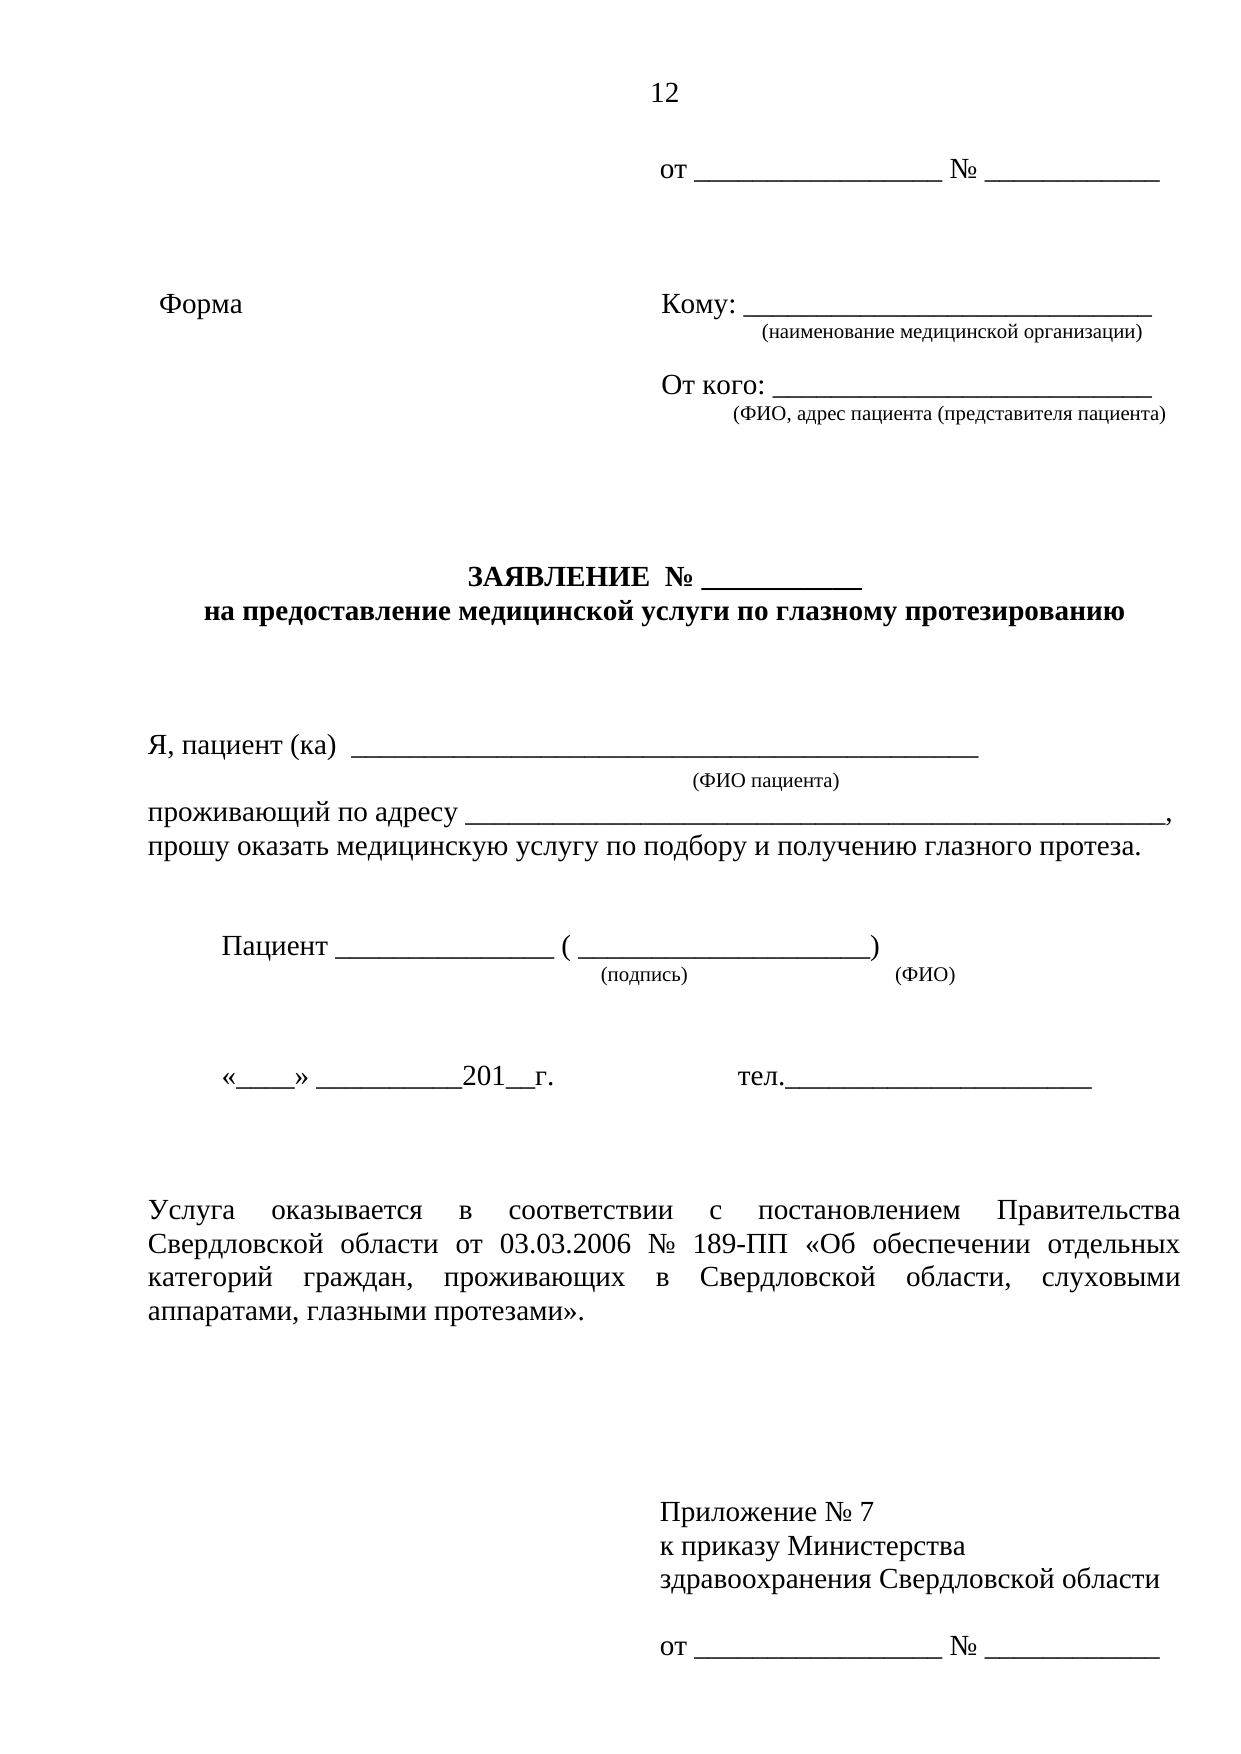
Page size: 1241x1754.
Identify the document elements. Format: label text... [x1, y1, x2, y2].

text Пациент _______________ ( ____________________) [148, 928, 1181, 962]
text (подпись) (ФИО) [148, 962, 1181, 986]
table_header [148, 118, 648, 185]
text проживающий по адресу ________________________________________________, [148, 794, 1181, 828]
text Услуга оказывается в соответствии с постановлением Правительства Свердловской области от 03.03.2006 № 189-ПП «Об обеспечении отдельных категорий граждан, проживающих в Свердловской области, слуховыми аппаратами, глазными протезами». [148, 1192, 1181, 1326]
text «____» __________201__г. тел._____________________ [148, 1058, 1181, 1092]
table_header от _________________ № ____________ [648, 118, 1181, 185]
text прошу оказать медицинскую услугу по подбору и получению глазного протеза. [148, 828, 1181, 861]
text (ФИО пациента) [148, 761, 1181, 794]
table_header [148, 1494, 648, 1662]
table_header Приложение № 7 к приказу Министерства здравоохранения Свердловской области от _________________ № ____________ [648, 1494, 1181, 1662]
text ЗАЯВЛЕНИЕ № ___________ [148, 559, 1181, 593]
table_header Кому: ____________________________ (наименование медицинской организации) От кого: __________________________ (ФИО, адрес пациента (представителя пациента) [650, 286, 1182, 425]
table_header Форма [148, 286, 650, 425]
text на предоставление медицинской услуги по глазному протезированию [148, 593, 1181, 626]
text Я, пациент (ка) ___________________________________________ [148, 727, 1181, 761]
